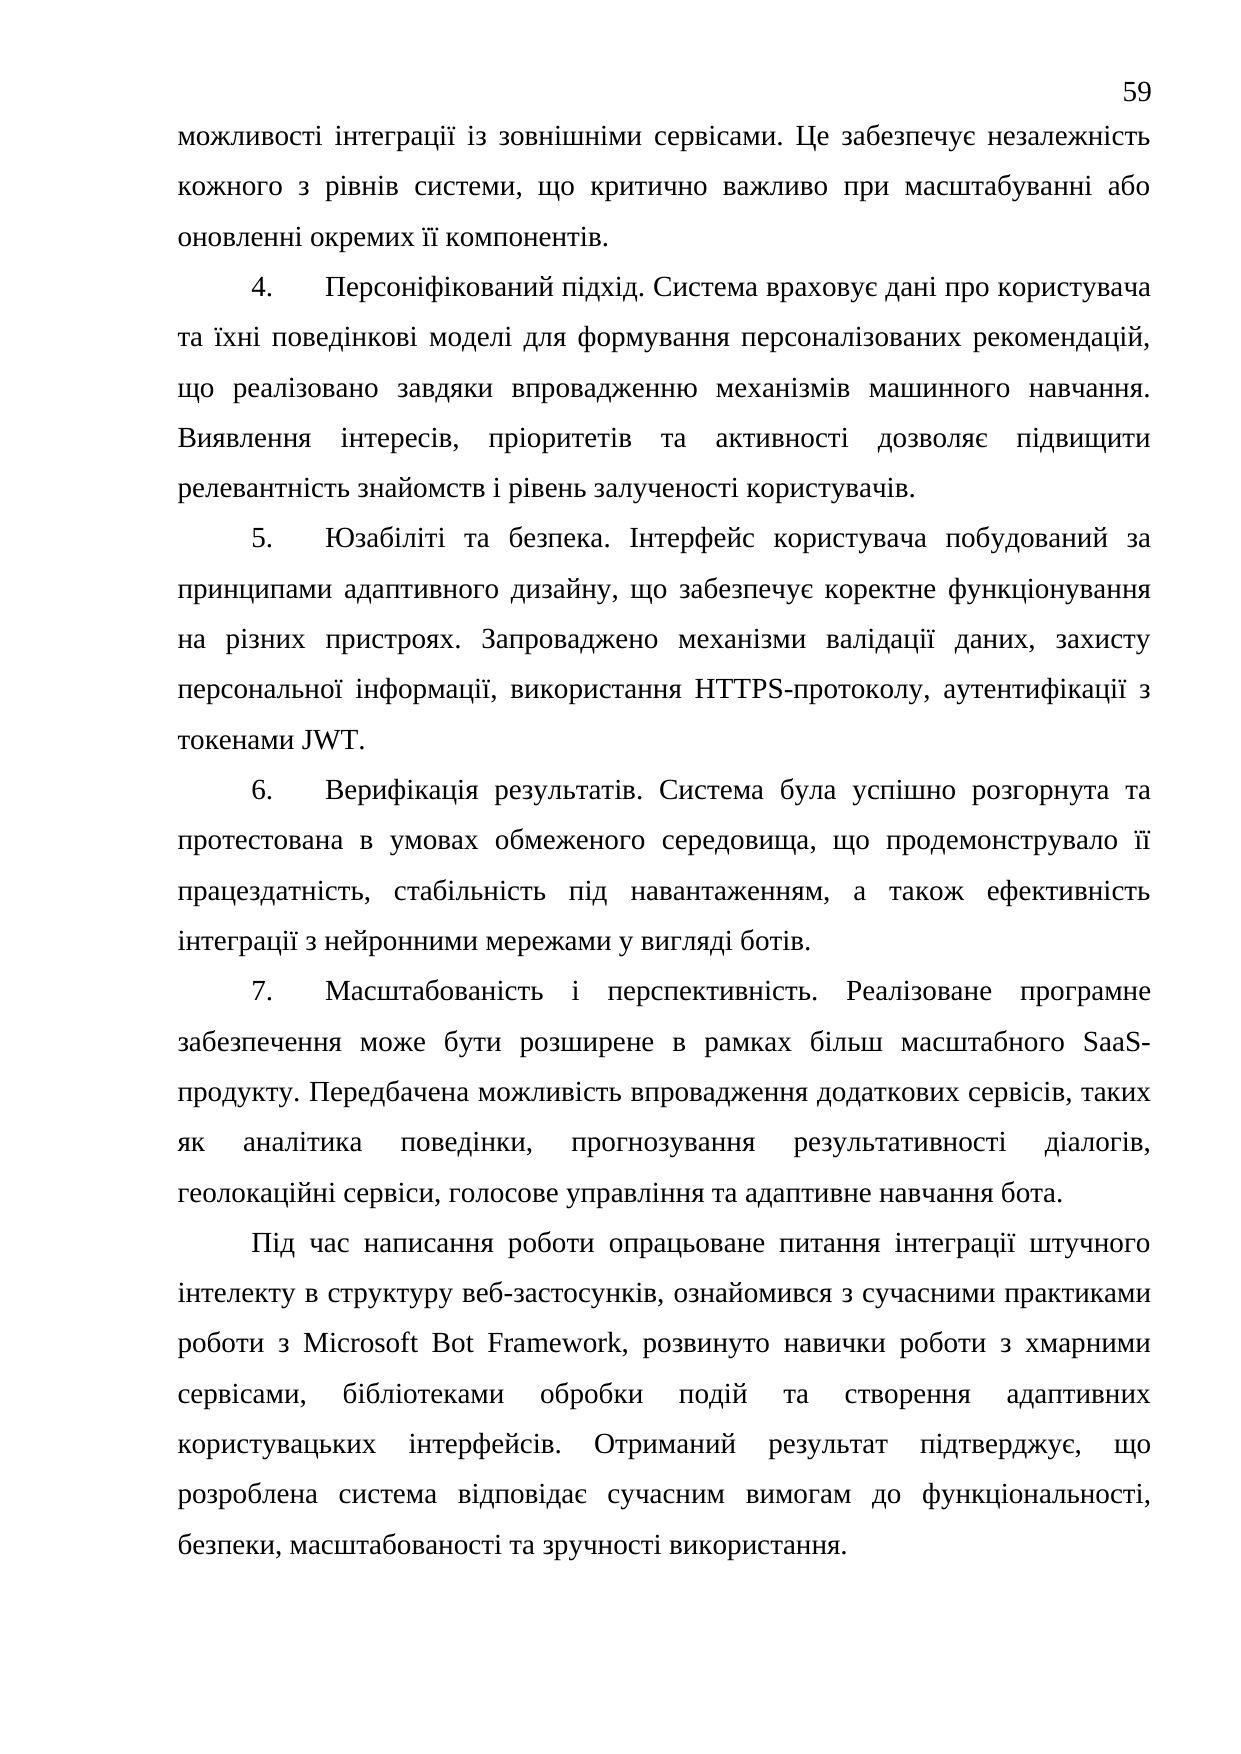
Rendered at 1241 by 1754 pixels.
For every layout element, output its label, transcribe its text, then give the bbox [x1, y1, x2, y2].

list Персоніфікований підхід. Система враховує дані про користувача та їхні поведінкові моделі для формування персоналізованих рекомендацій, що реалізовано завдяки впровадженню механізмів машинного навчання. Виявлення інтересів, пріоритетів та активності дозволяє підвищити релевантність знайомств і рівень залученості користувачів. [177, 269, 1152, 504]
list Масштабованість і перспективність. Реалізоване програмне забезпечення може бути розширене в рамках більш масштабного SaaS-продукту. Передбачена можливість впровадження додаткових сервісів, таких як аналітика поведінки, прогнозування результативності діалогів, геолокаційні сервіси, голосове управління та адаптивне навчання бота. [177, 973, 1152, 1208]
text Під час написання роботи опрацьоване питання інтеграції штучного інтелекту в структуру веб-застосунків, ознайомився з сучасними практиками роботи з Microsoft Bot Framework, розвинуто навички роботи з хмарними сервісами, бібліотеками обробки подій та створення адаптивних користувацьких інтерфейсів. Отриманий результат підтверджує, що розроблена система відповідає сучасним вимогам до функціональності, безпеки, масштабованості та зручності використання. [177, 1225, 1152, 1560]
list Верифікація результатів. Система була успішно розгорнута та протестована в умовах обмеженого середовища, що продемонструвало її працездатність, стабільність під навантаженням, а також ефективність інтеграції з нейронними мережами у вигляді ботів. [177, 772, 1152, 957]
list можливості інтеграції із зовнішніми сервісами. Це забезпечує незалежність кожного з рівнів системи, що критично важливо при масштабуванні або оновленні окремих її компонентів. [177, 118, 1152, 252]
list Юзабіліті та безпека. Інтерфейс користувача побудований за принципами адаптивного дизайну, що забезпечує коректне функціонування на різних пристроях. Запроваджено механізми валідації даних, захисту персональної інформації, використання HTTPS-протоколу, аутентифікації з токенами JWT. [177, 521, 1152, 755]
